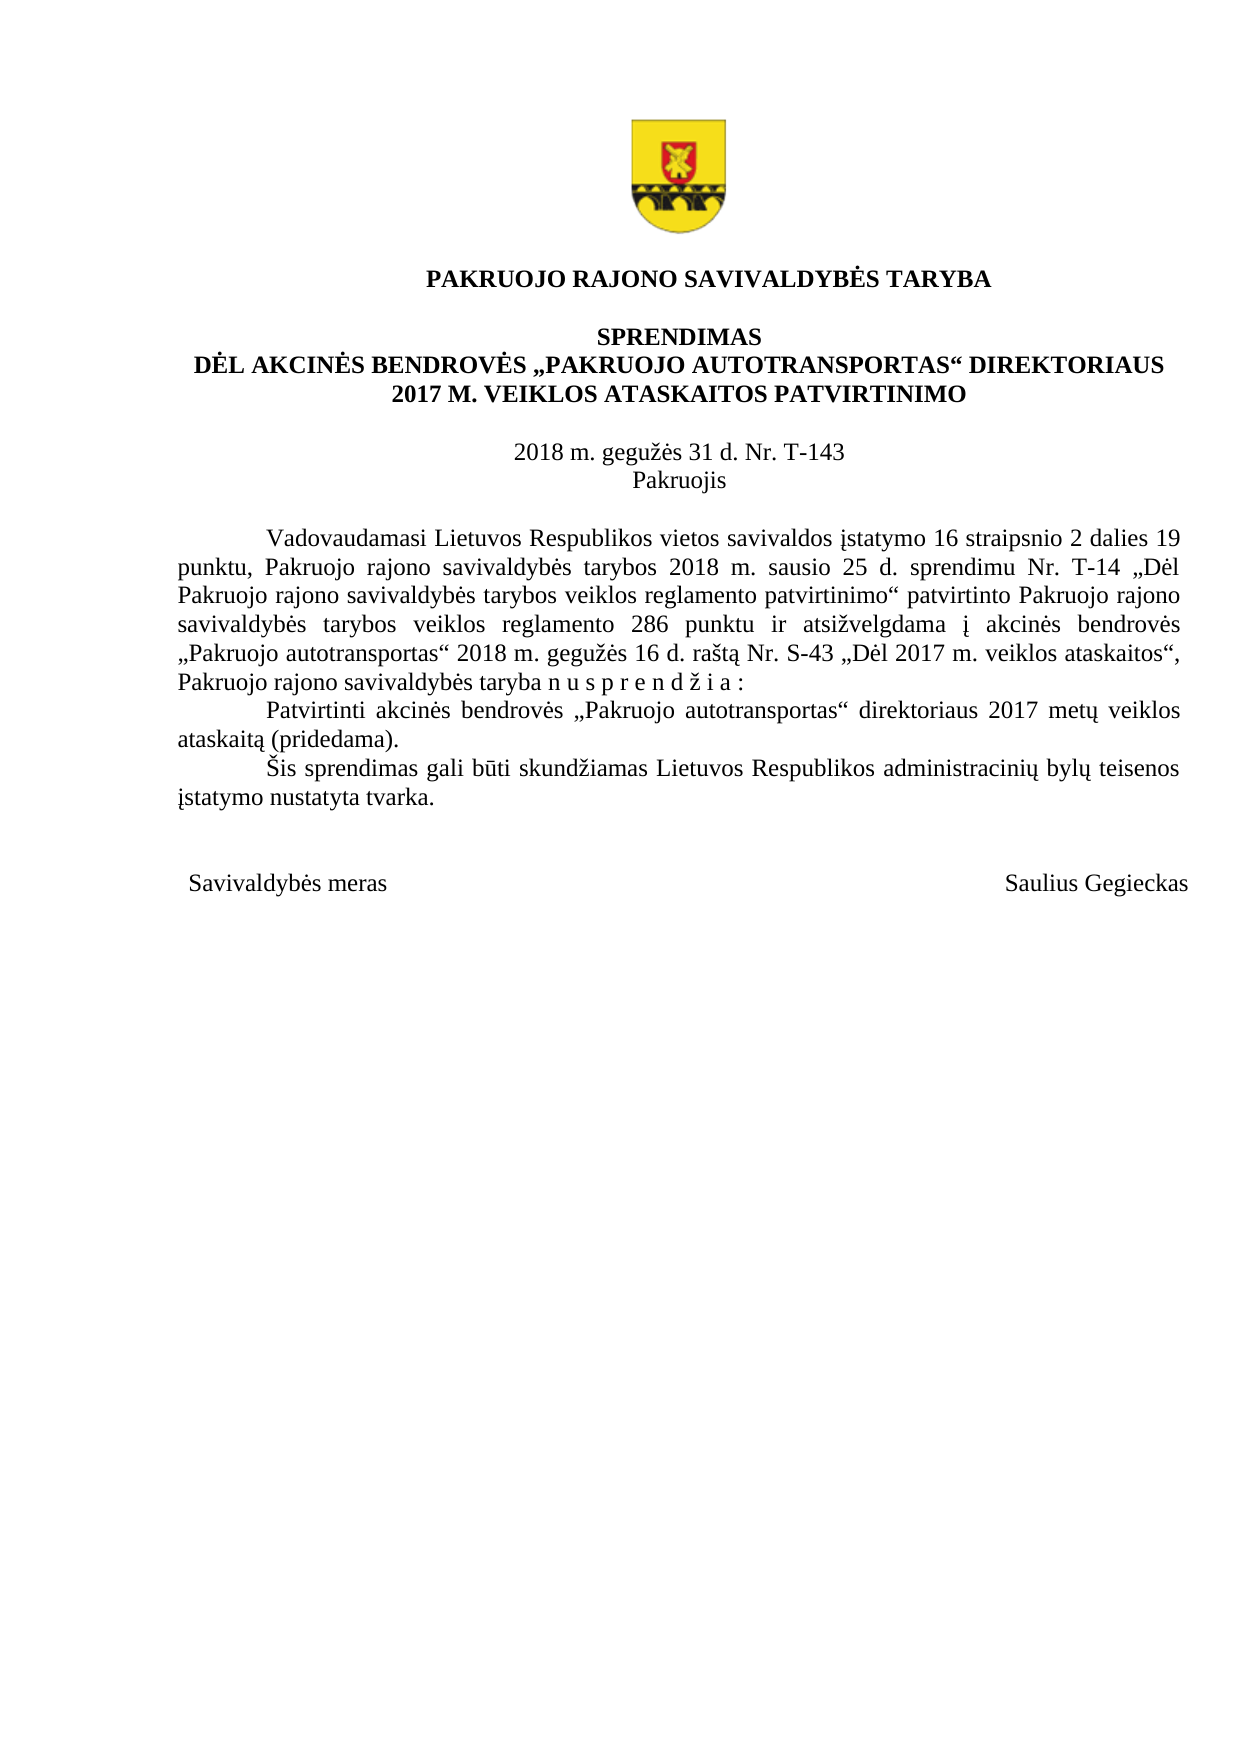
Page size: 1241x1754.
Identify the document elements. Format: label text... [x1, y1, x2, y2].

table_cell [804, 1040, 1030, 1069]
table_header [170, 868, 177, 925]
table_cell [755, 983, 1207, 1012]
table_cell [743, 1069, 1240, 1098]
text Vadovaudamasi Lietuvos Respublikos vietos savivaldos įstatymo 16 straipsnio 2 dalies 19 punktu, Pakruojo rajono savivaldybės tarybos 2018 m. sausio 25 d. sprendimu Nr. T-14 „Dėl Pakruojo rajono savivaldybės tarybos veiklos reglamento patvirtinimo“ patvirtinto Pakruojo rajono savivaldybės tarybos veiklos reglamento 286 punktu ir atsižvelgdama į akcinės bendrovės „Pakruojo autotransportas“ 2018 m. gegužės 16 d. raštą Nr. S-43 „Dėl 2017 m. veiklos ataskaitos“, Pakruojo rajono savivaldybės taryba nusprendžia: [177, 523, 1181, 695]
table_cell [1207, 983, 1240, 1012]
table_cell [1030, 1040, 1207, 1069]
table_cell [1207, 1012, 1240, 1040]
table_cell [177, 983, 754, 1012]
table_header [1207, 868, 1240, 925]
table_cell [1207, 1040, 1240, 1069]
text DĖL AKCINĖS BENDROVĖS „PAKRUOJO AUTOTRANSPORTAS“ DIREKTORIAUS 2017 M. VEIKLOS ATASKAITOS PATVIRTINIMO [177, 350, 1181, 408]
table_cell [170, 983, 177, 1012]
table_cell [403, 1040, 603, 1069]
table_header Saulius Gegieckas [755, 868, 1207, 925]
table_cell [170, 925, 177, 983]
table_cell [743, 1040, 754, 1069]
text Patvirtinti akcinės bendrovės „Pakruojo autotransportas“ direktoriaus 2017 metų veiklos ataskaitą (pridedama). [177, 695, 1181, 753]
table_cell [804, 1012, 1030, 1040]
text SPRENDIMAS [177, 322, 1181, 350]
table_cell [1207, 925, 1240, 983]
text Pakruojis [177, 465, 1181, 494]
table_cell [755, 1040, 804, 1069]
table_cell [603, 1012, 804, 1040]
table_cell [177, 925, 754, 983]
table_cell [170, 1069, 177, 1098]
text 2018 m. gegužės 31 d. Nr. T-143 [177, 437, 1181, 465]
table_header Savivaldybės meras [177, 868, 754, 925]
table_cell [177, 1069, 743, 1098]
table_cell [170, 1040, 403, 1069]
text PAKRUOJO RAJONO SAVIVALDYBĖS TARYBA [177, 264, 1181, 293]
table_cell [1030, 1012, 1207, 1040]
table_cell [385, 1012, 603, 1040]
table_cell [755, 925, 1207, 983]
table_cell [170, 1012, 384, 1040]
text Šis sprendimas gali būti skundžiamas Lietuvos Respublikos administracinių bylų teisenos įstatymo nustatyta tvarka. [177, 753, 1181, 810]
table_cell [603, 1040, 743, 1069]
